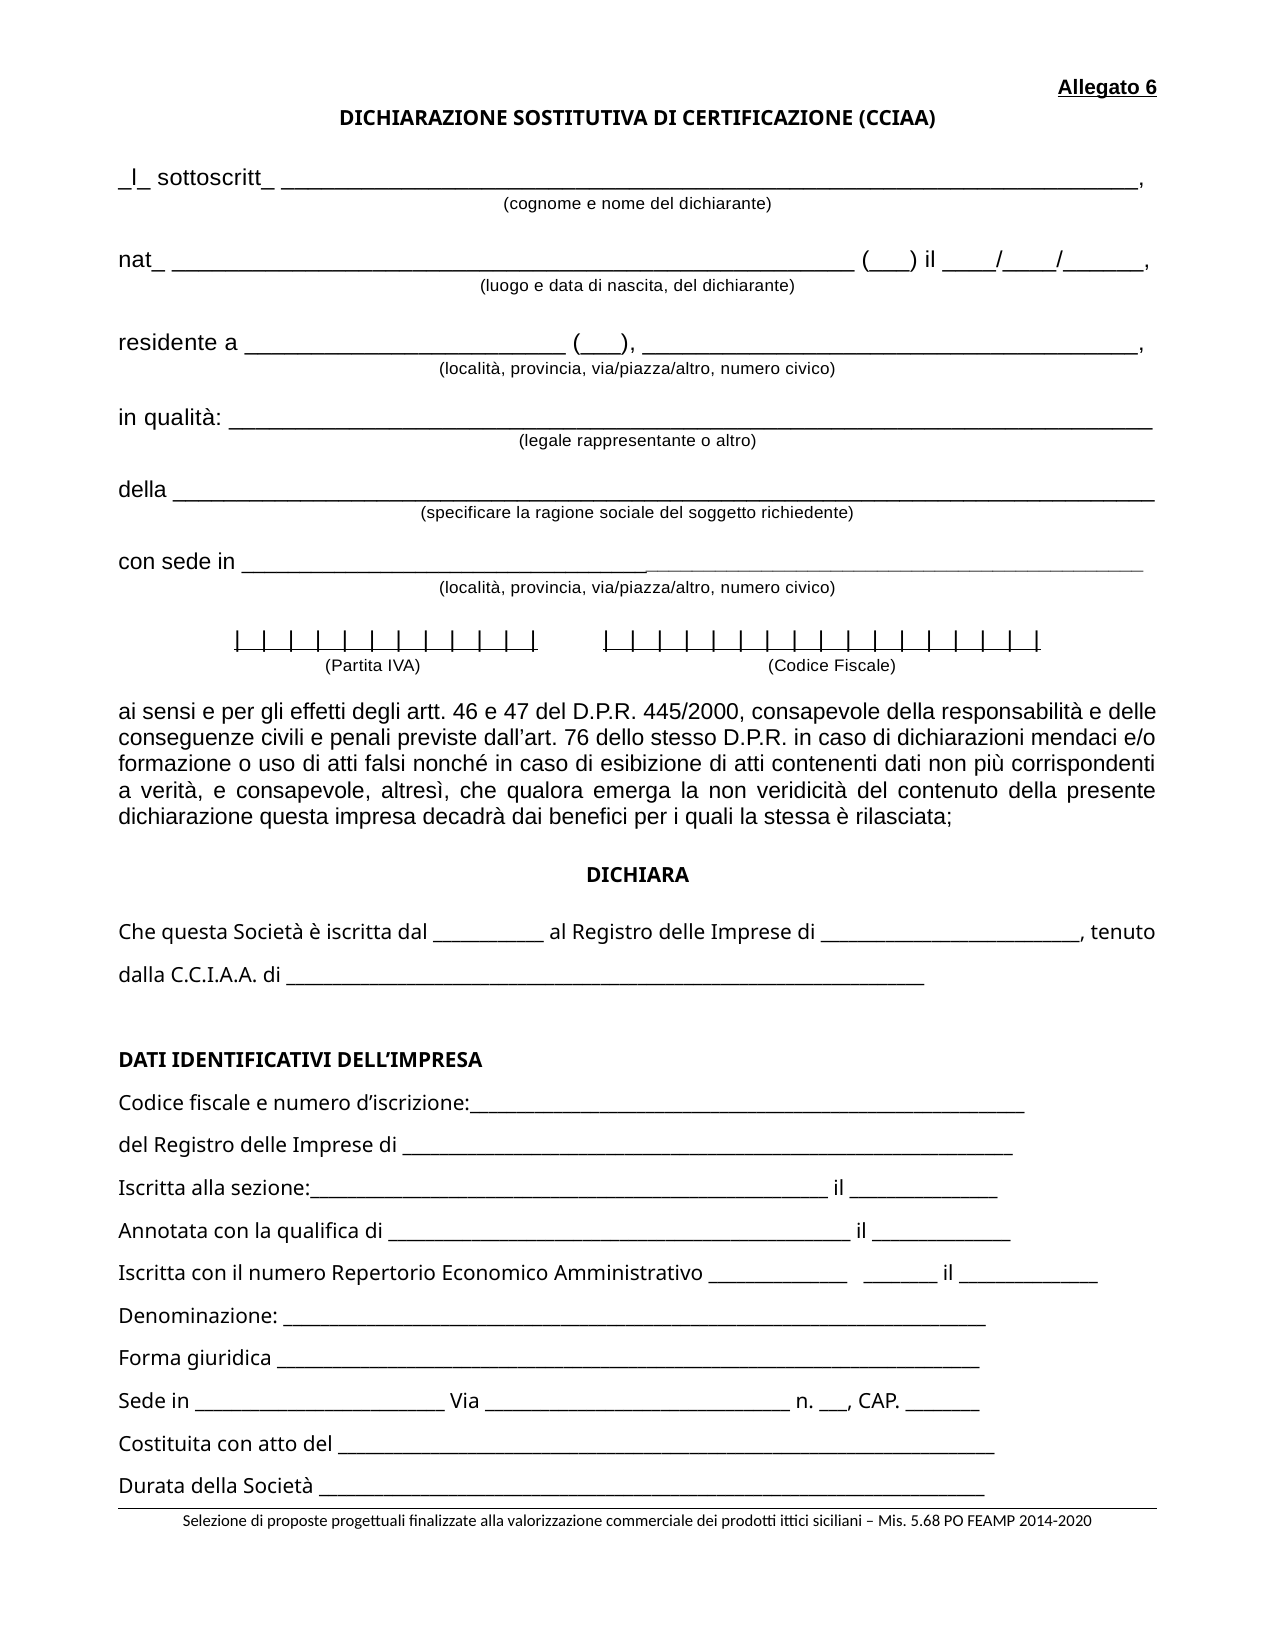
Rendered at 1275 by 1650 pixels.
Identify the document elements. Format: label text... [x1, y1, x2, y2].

text Annotata con la qualifica di __________________________________________________ il _______________ [118, 1216, 1157, 1244]
text (cognome e nome del dichiarante) [118, 194, 1157, 213]
text DICHIARA [118, 861, 1157, 889]
text (Partita IVA) (Codice Fiscale) [118, 656, 1157, 675]
text Denominazione: ____________________________________________________________________________ [118, 1301, 1157, 1329]
text Iscritta alla sezione:________________________________________________________ il ________________ [118, 1173, 1157, 1202]
text | | | | | | | | | | | | | | | | | | | | | | | | | | | | | [118, 626, 1157, 652]
text ai sensi e per gli effetti degli artt. 46 e 47 del D.P.R. 445/2000, consapevole della responsabilità e delle conseguenze civili e penali previste dall’art. 76 dello stesso D.P.R. in caso di dichiarazioni mendaci e/o formazione o uso di atti falsi nonché in caso di esibizione di atti contenenti dati non più corrispondenti a verità, e consapevole, altresì, che qualora emerga la non veridicità del contenuto della presente dichiarazione questa impresa decadrà dai benefici per i quali la stessa è rilasciata; [118, 698, 1157, 829]
text (luogo e data di nascita, del dichiarante) [118, 276, 1157, 295]
text Costituita con atto del _______________________________________________________________________ [118, 1429, 1157, 1457]
text nat_ ___________________________________________________ (___) il ____/____/______, [118, 246, 1157, 273]
text (località, provincia, via/piazza/altro, numero civico) [118, 578, 1157, 597]
text Sede in ___________________________ Via _________________________________ n. ___, CAP. ________ [118, 1386, 1157, 1414]
text del Registro delle Imprese di __________________________________________________________________ [118, 1131, 1157, 1159]
text DATI IDENTIFICATIVI DELL’IMPRESA [118, 1045, 1157, 1074]
text (località, provincia, via/piazza/altro, numero civico) [118, 359, 1157, 378]
text in qualità: _____________________________________________________________________ [118, 404, 1157, 431]
text (specificare la ragione sociale del soggetto richiedente) [118, 502, 1157, 522]
text (legale rappresentante o altro) [118, 431, 1157, 450]
text _l_ sottoscritt_ ________________________________________________________________, [118, 164, 1157, 190]
text Iscritta con il numero Repertorio Economico Amministrativo _______________ ________ il _______________ [118, 1258, 1157, 1287]
text Codice fiscale e numero d’iscrizione:____________________________________________________________ [118, 1088, 1157, 1116]
text residente a ________________________ (___), _____________________________________, [118, 329, 1157, 355]
text della _____________________________________________________________________________ [118, 476, 1157, 502]
text Che questa Società è iscritta dal ____________ al Registro delle Imprese di ____________________________, tenuto dalla C.C.I.A.A. di _____________________________________________________________________ [118, 917, 1157, 988]
text con sede in ______________________________________________________________________________ [118, 548, 1157, 574]
text Forma giuridica ____________________________________________________________________________ [118, 1343, 1157, 1372]
text Durata della Società ________________________________________________________________________ [118, 1471, 1157, 1500]
text DICHIARAZIONE SOSTITUTIVA DI CERTIFICAZIONE (CCIAA) [118, 103, 1157, 132]
